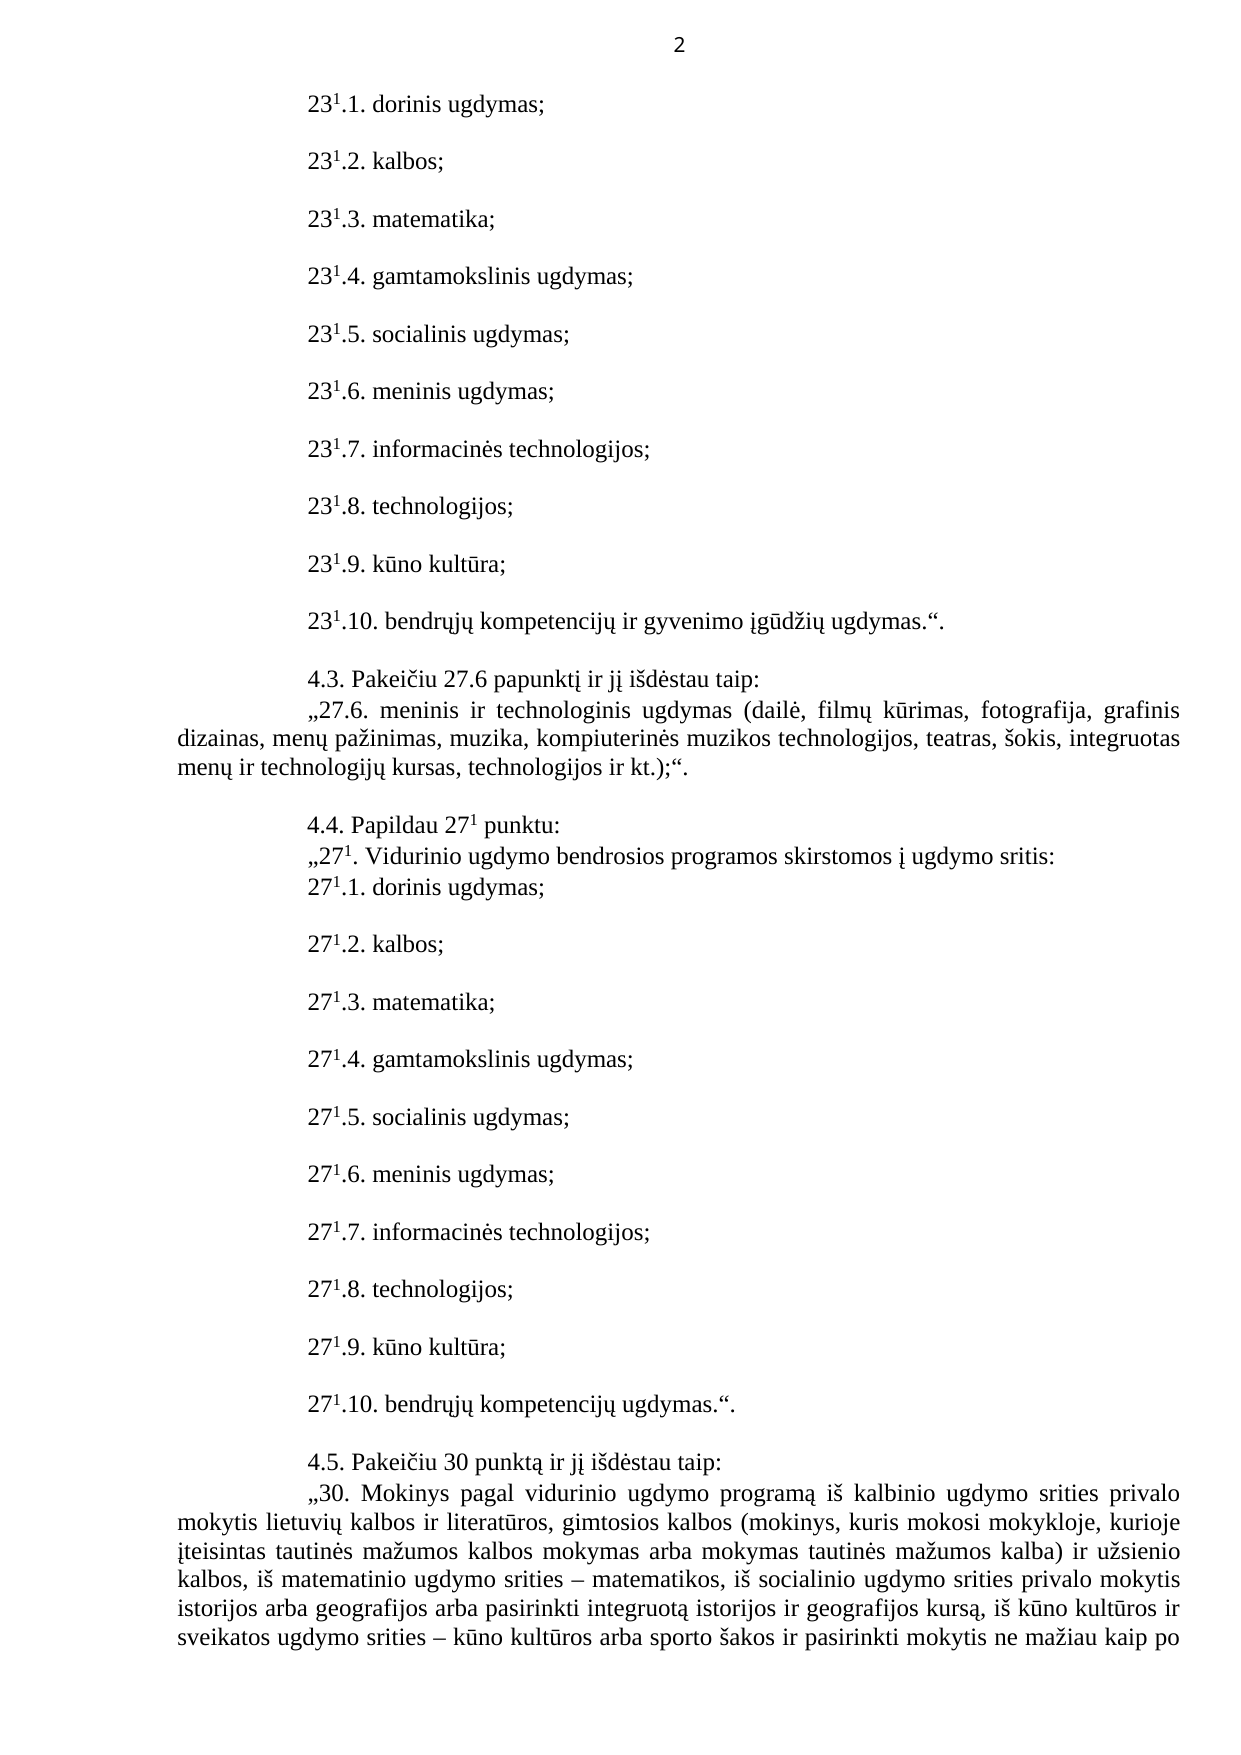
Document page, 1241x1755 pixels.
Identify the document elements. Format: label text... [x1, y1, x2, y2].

text „30. Mokinys pagal vidurinio ugdymo programą iš kalbinio ugdymo srities privalo mokytis lietuvių kalbos ir literatūros, gimtosios kalbos (mokinys, kuris mokosi mokykloje, kurioje įteisintas tautinės mažumos kalbos mokymas arba mokymas tautinės mažumos kalba) ir užsienio kalbos, iš matematinio ugdymo srities – matematikos, iš socialinio ugdymo srities privalo mokytis istorijos arba geografijos arba pasirinkti integruotą istorijos ir geografijos kursą, iš kūno kultūros ir sveikatos ugdymo srities – kūno kultūros arba sporto šakos ir pasirinkti mokytis ne mažiau kaip po [177, 1478, 1181, 1651]
text 271.5. socialinis ugdymas; [177, 1102, 1181, 1131]
text 4.5. Pakeičiu 30 punktą ir jį išdėstau taip: [177, 1447, 1181, 1476]
text 231.8. technologijos; [177, 491, 1181, 520]
text 4.4. Papildau 271 punktu: [177, 810, 1181, 838]
text 271.7. informacinės technologijos; [177, 1217, 1181, 1246]
text 271.2. kalbos; [177, 929, 1181, 958]
text 4.3. Pakeičiu 27.6 papunktį ir jį išdėstau taip: [177, 664, 1181, 692]
text 271.4. gamtamokslinis ugdymas; [177, 1044, 1181, 1073]
text 271.8. technologijos; [177, 1274, 1181, 1303]
text 271.10. bendrųjų kompetencijų ugdymas.“. [177, 1389, 1181, 1418]
text „271. Vidurinio ugdymo bendrosios programos skirstomos į ugdymo sritis: [177, 841, 1181, 870]
text 231.4. gamtamokslinis ugdymas; [177, 261, 1181, 290]
text 231.5. socialinis ugdymas; [177, 319, 1181, 347]
text 231.9. kūno kultūra; [177, 549, 1181, 577]
text 231.6. meninis ugdymas; [177, 376, 1181, 405]
text 231.7. informacinės technologijos; [177, 434, 1181, 462]
text 271.9. kūno kultūra; [177, 1332, 1181, 1361]
text 231.2. kalbos; [177, 146, 1181, 175]
text 271.6. meninis ugdymas; [177, 1159, 1181, 1188]
text 271.1. dorinis ugdymas; [177, 872, 1181, 901]
text 231.3. matematika; [177, 204, 1181, 232]
text 231.1. dorinis ugdymas; [177, 89, 1181, 117]
text „27.6. meninis ir technologinis ugdymas (dailė, filmų kūrimas, fotografija, grafinis dizainas, menų pažinimas, muzika, kompiuterinės muzikos technologijos, teatras, šokis, integruotas menų ir technologijų kursas, technologijos ir kt.);“. [177, 695, 1181, 781]
text 231.10. bendrųjų kompetencijų ir gyvenimo įgūdžių ugdymas.“. [177, 606, 1181, 635]
text 271.3. matematika; [177, 987, 1181, 1016]
